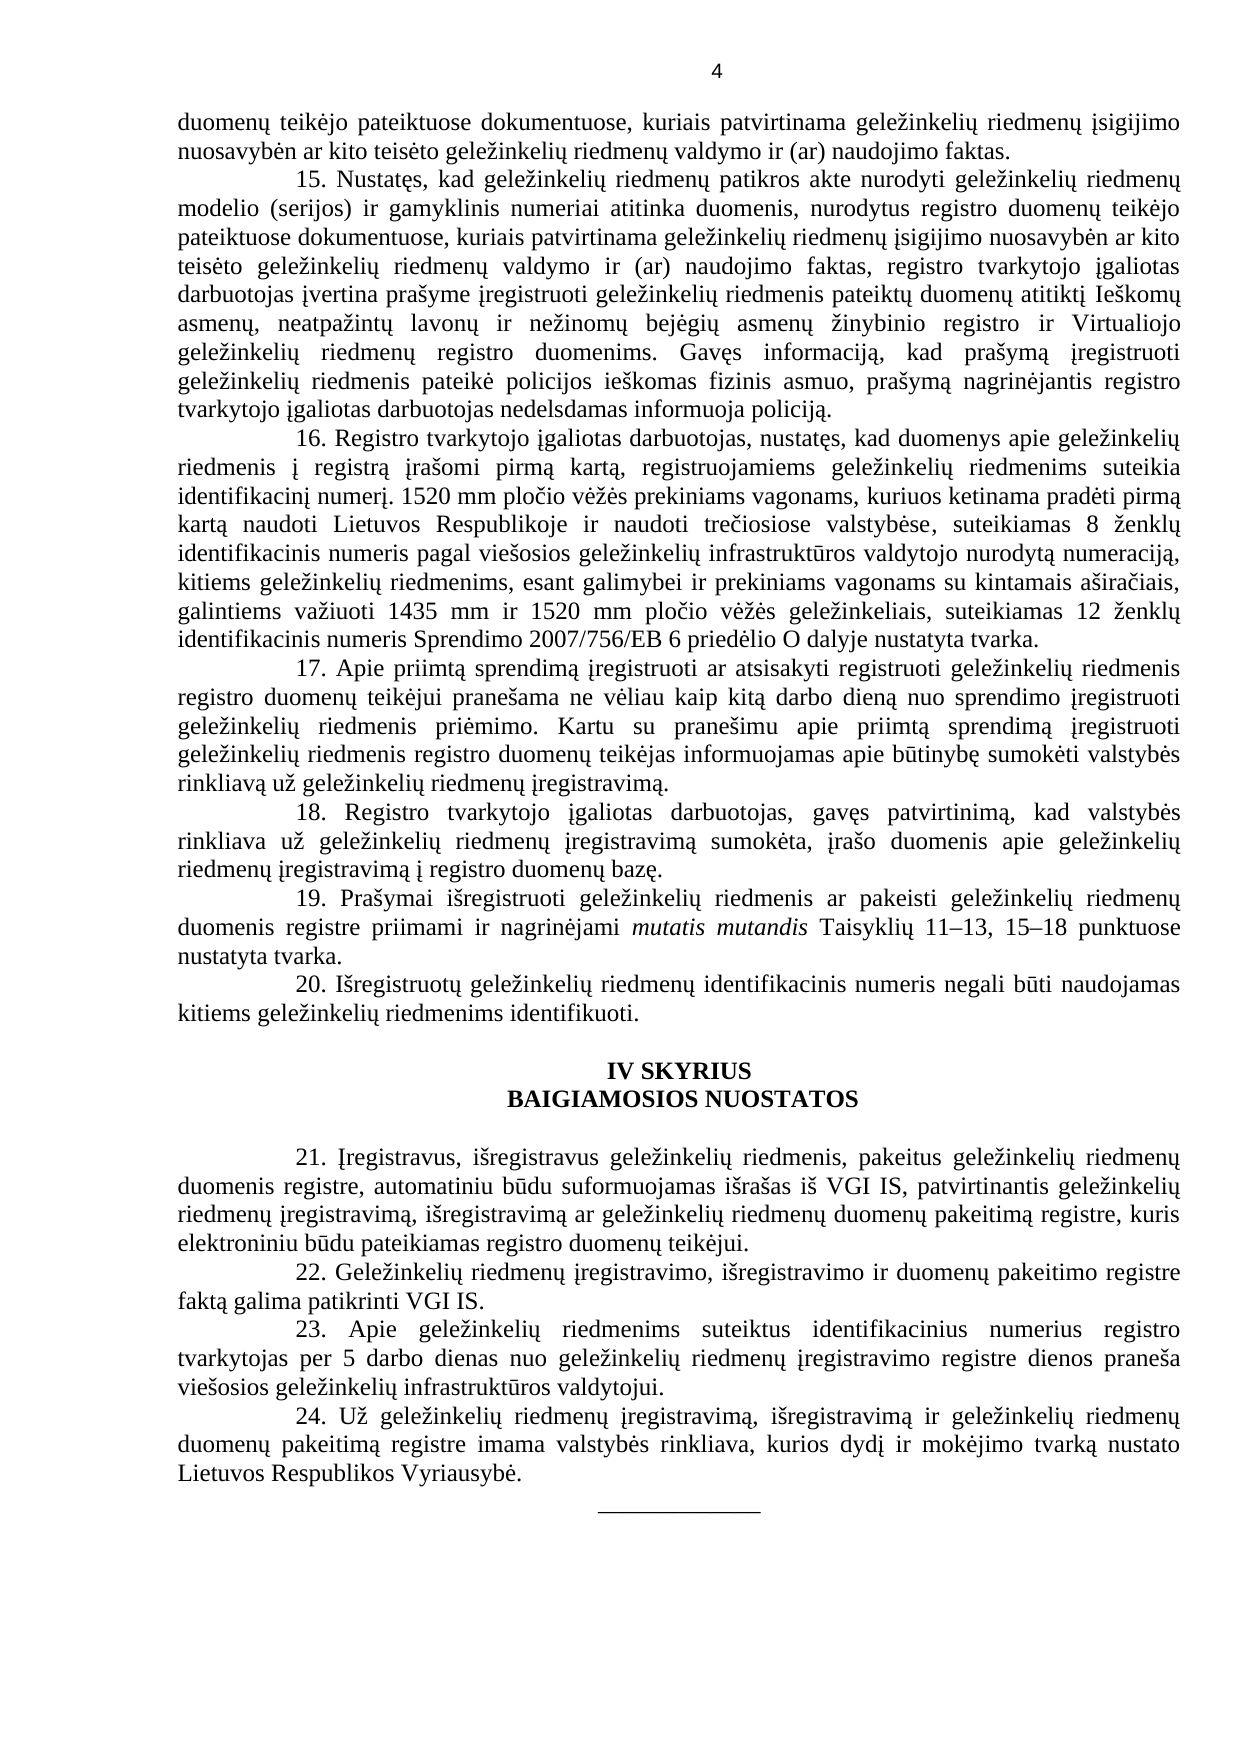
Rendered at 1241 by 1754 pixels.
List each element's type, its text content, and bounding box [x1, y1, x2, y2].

text BAIGIAMOSIOS NUOSTATOS [177, 1084, 1181, 1113]
text 23. Apie geležinkelių riedmenims suteiktus identifikacinius numerius registro tvarkytojas per 5 darbo dienas nuo geležinkelių riedmenų įregistravimo registre dienos praneša viešosios geležinkelių infrastruktūros valdytojui. [177, 1314, 1181, 1401]
text 19. Prašymai išregistruoti geležinkelių riedmenis ar pakeisti geležinkelių riedmenų duomenis registre priimami ir nagrinėjami mutatis mutandis Taisyklių 11–13, 15–18 punktuose nustatyta tvarka. [177, 883, 1181, 969]
text 24. Už geležinkelių riedmenų įregistravimą, išregistravimą ir geležinkelių riedmenų duomenų pakeitimą registre imama valstybės rinkliava, kurios dydį ir mokėjimo tvarką nustato Lietuvos Respublikos Vyriausybė. [177, 1401, 1181, 1487]
text 18. Registro tvarkytojo įgaliotas darbuotojas, gavęs patvirtinimą, kad valstybės rinkliava už geležinkelių riedmenų įregistravimą sumokėta, įrašo duomenis apie geležinkelių riedmenų įregistravimą į registro duomenų bazę. [177, 797, 1181, 883]
text 15. Nustatęs, kad geležinkelių riedmenų patikros akte nurodyti geležinkelių riedmenų modelio (serijos) ir gamyklinis numeriai atitinka duomenis, nurodytus registro duomenų teikėjo pateiktuose dokumentuose, kuriais patvirtinama geležinkelių riedmenų įsigijimo nuosavybėn ar kito teisėto geležinkelių riedmenų valdymo ir (ar) naudojimo faktas, registro tvarkytojo įgaliotas darbuotojas įvertina prašyme įregistruoti geležinkelių riedmenis pateiktų duomenų atitiktį Ieškomų asmenų, neatpažintų lavonų ir nežinomų bejėgių asmenų žinybinio registro ir Virtualiojo geležinkelių riedmenų registro duomenims. Gavęs informaciją, kad prašymą įregistruoti geležinkelių riedmenis pateikė policijos ieškomas fizinis asmuo, prašymą nagrinėjantis registro tvarkytojo įgaliotas darbuotojas nedelsdamas informuoja policiją. [177, 164, 1181, 423]
text 22. Geležinkelių riedmenų įregistravimo, išregistravimo ir duomenų pakeitimo registre faktą galima patikrinti VGI IS. [177, 1257, 1181, 1314]
text IV SKYRIUS [177, 1056, 1181, 1084]
text _____________ [177, 1487, 1181, 1516]
text 17. Apie priimtą sprendimą įregistruoti ar atsisakyti registruoti geležinkelių riedmenis registro duomenų teikėjui pranešama ne vėliau kaip kitą darbo dieną nuo sprendimo įregistruoti geležinkelių riedmenis priėmimo. Kartu su pranešimu apie priimtą sprendimą įregistruoti geležinkelių riedmenis registro duomenų teikėjas informuojamas apie būtinybę sumokėti valstybės rinkliavą už geležinkelių riedmenų įregistravimą. [177, 653, 1181, 797]
text 16. Registro tvarkytojo įgaliotas darbuotojas, nustatęs, kad duomenys apie geležinkelių riedmenis į registrą įrašomi pirmą kartą, registruojamiems geležinkelių riedmenims suteikia identifikacinį numerį. 1520 mm pločio vėžės prekiniams vagonams, kuriuos ketinama pradėti pirmą kartą naudoti Lietuvos Respublikoje ir naudoti trečiosiose valstybėse, suteikiamas 8 ženklų identifikacinis numeris pagal viešosios geležinkelių infrastruktūros valdytojo nurodytą numeraciją, kitiems geležinkelių riedmenims, esant galimybei ir prekiniams vagonams su kintamais aširačiais, galintiems važiuoti 1435 mm ir 1520 mm pločio vėžės geležinkeliais, suteikiamas 12 ženklų identifikacinis numeris Sprendimo 2007/756/EB 6 priedėlio O dalyje nustatyta tvarka. [177, 423, 1181, 653]
text 20. Išregistruotų geležinkelių riedmenų identifikacinis numeris negali būti naudojamas kitiems geležinkelių riedmenims identifikuoti. [177, 969, 1181, 1027]
text duomenų teikėjo pateiktuose dokumentuose, kuriais patvirtinama geležinkelių riedmenų įsigijimo nuosavybėn ar kito teisėto geležinkelių riedmenų valdymo ir (ar) naudojimo faktas. [177, 107, 1181, 164]
text 21. Įregistravus, išregistravus geležinkelių riedmenis, pakeitus geležinkelių riedmenų duomenis registre, automatiniu būdu suformuojamas išrašas iš VGI IS, patvirtinantis geležinkelių riedmenų įregistravimą, išregistravimą ar geležinkelių riedmenų duomenų pakeitimą registre, kuris elektroniniu būdu pateikiamas registro duomenų teikėjui. [177, 1142, 1181, 1257]
